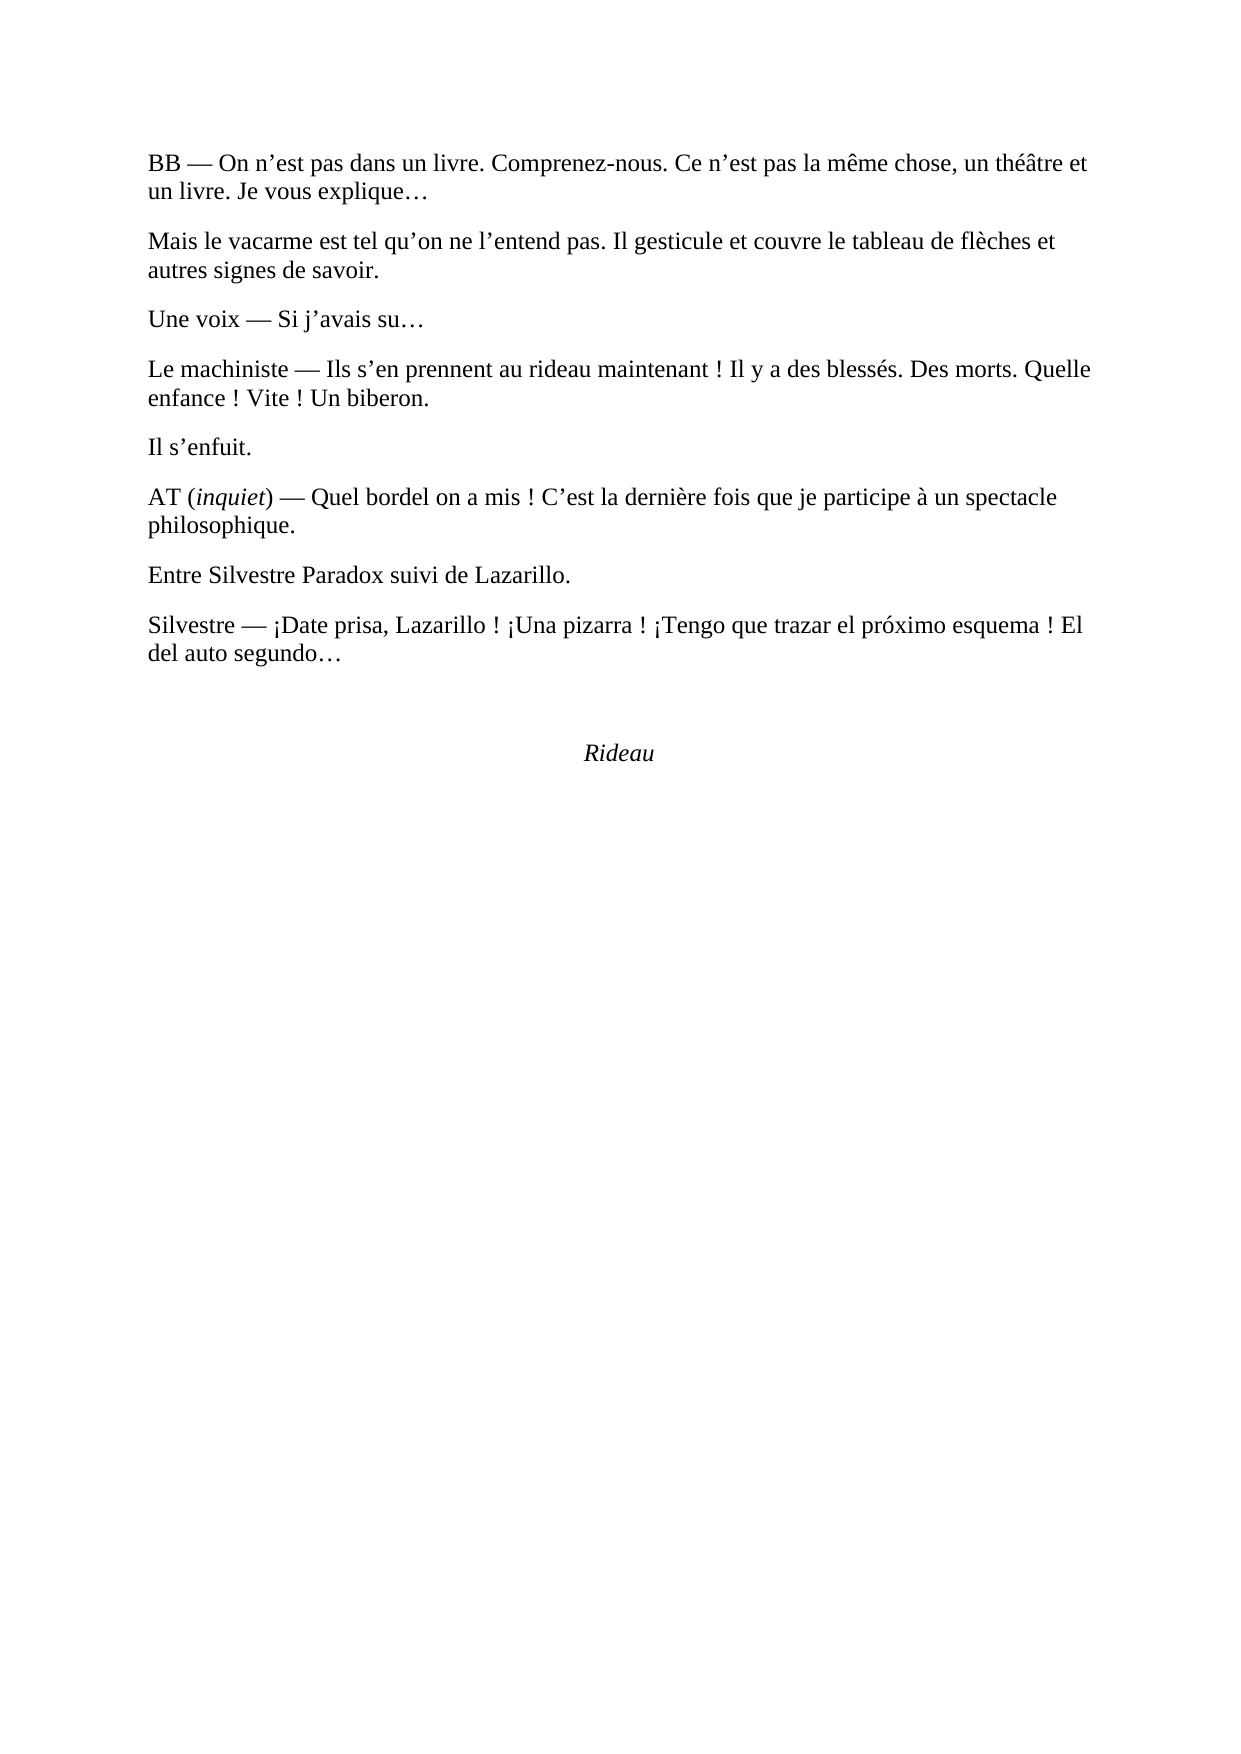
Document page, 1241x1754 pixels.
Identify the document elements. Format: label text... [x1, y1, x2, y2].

text AT (inquiet) — Quel bordel on a mis ! C’est la dernière fois que je participe à un spectacle philosophique. [148, 482, 1093, 539]
text Une voix — Si j’avais su… [148, 304, 1093, 333]
text Silvestre — ¡Date prisa, Lazarillo ! ¡Una pizarra ! ¡Tengo que trazar el próximo esquema ! El del auto segundo… [148, 610, 1093, 667]
text BB — On n’est pas dans un livre. Comprenez-nous. Ce n’est pas la même chose, un théâtre et un livre. Je vous explique… [148, 148, 1093, 205]
text Mais le vacarme est tel qu’on ne l’entend pas. Il gesticule et couvre le tableau de flèches et autres signes de savoir. [148, 226, 1093, 283]
text Rideau [148, 738, 1093, 766]
text Entre Silvestre Paradox suivi de Lazarillo. [148, 560, 1093, 589]
text Le machiniste — Ils s’en prennent au rideau maintenant ! Il y a des blessés. Des morts. Quelle enfance ! Vite ! Un biberon. [148, 354, 1093, 411]
text Il s’enfuit. [148, 432, 1093, 461]
